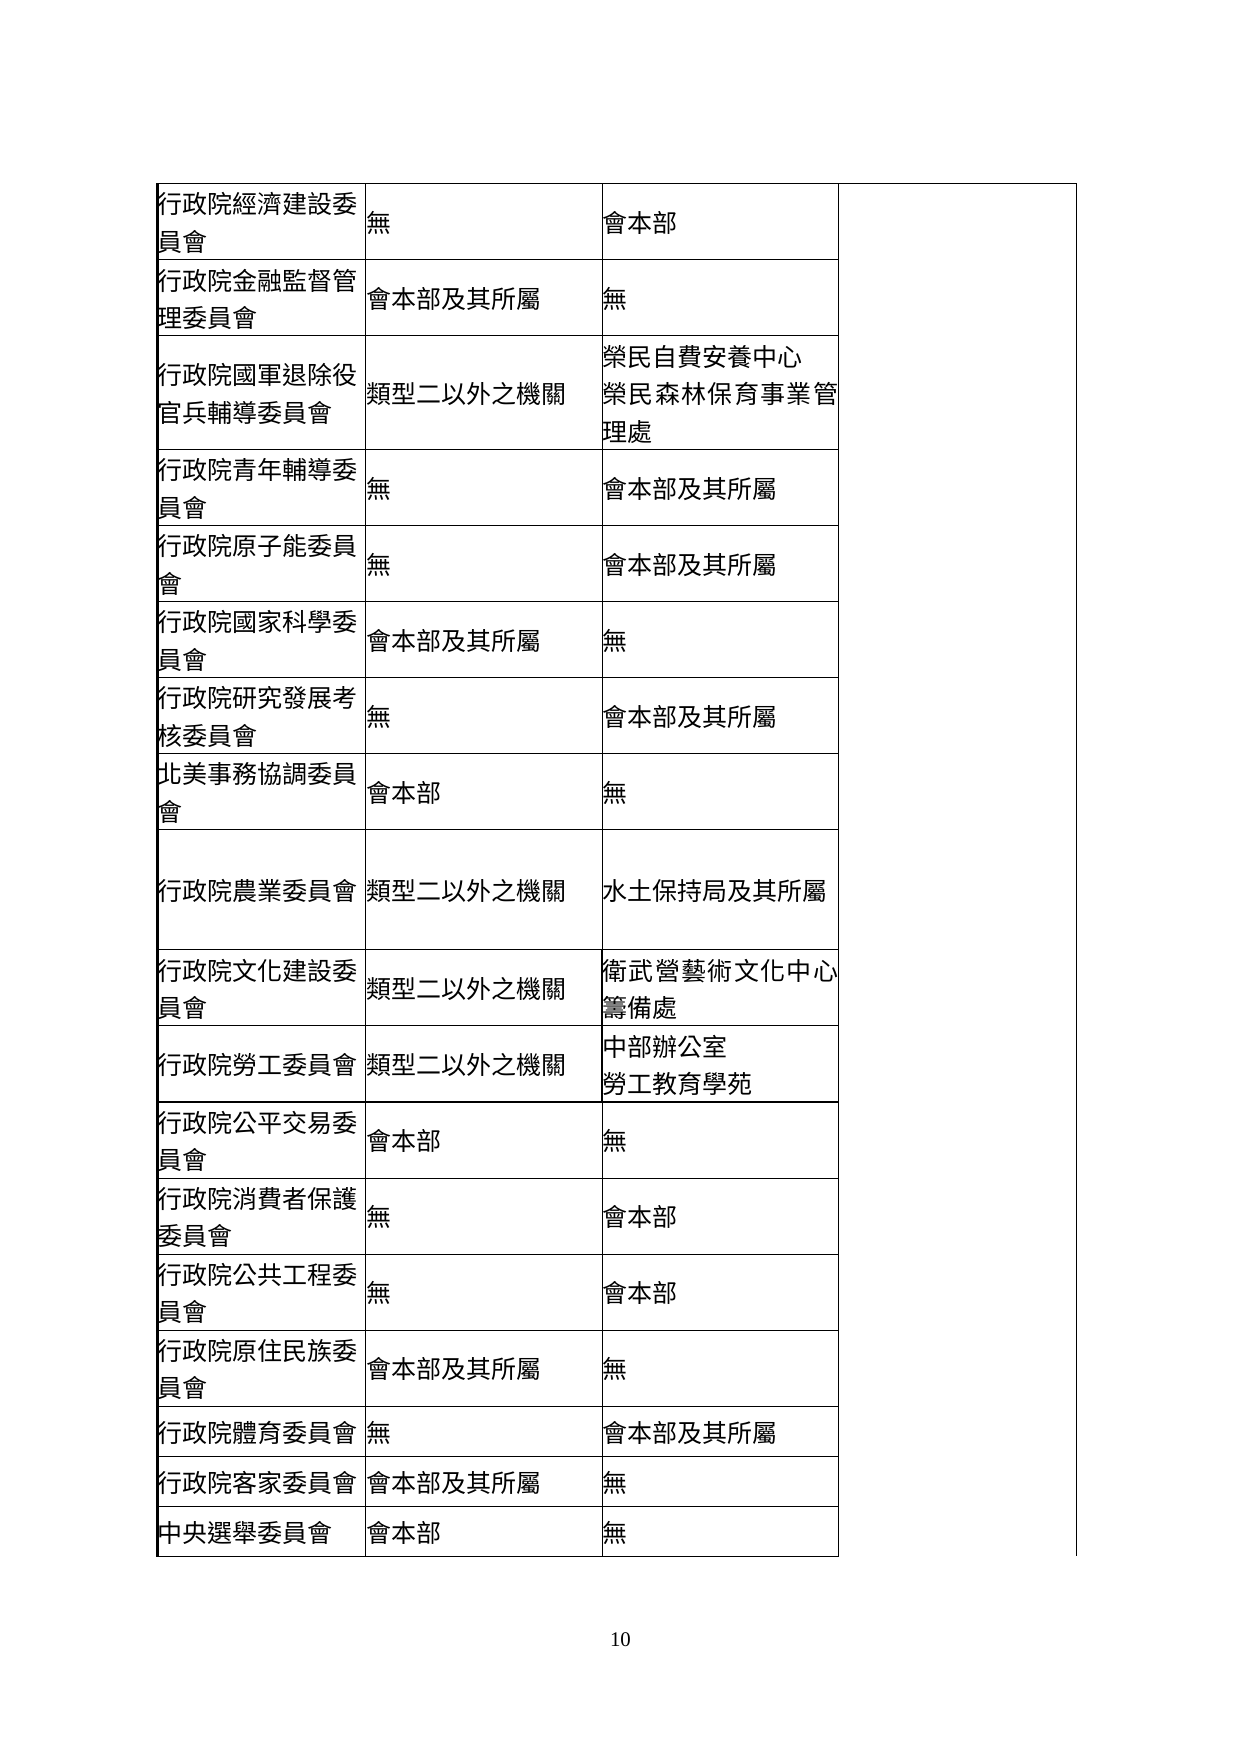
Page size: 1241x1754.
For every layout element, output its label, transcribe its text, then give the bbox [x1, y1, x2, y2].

table_cell 類型二以外之機關 [366, 830, 602, 949]
table_cell 行政院金融監督管理委員會 [159, 260, 365, 335]
table_cell 行政院原住民族委員會 [159, 1331, 365, 1406]
table_cell 無 [603, 1331, 838, 1406]
table_cell 無 [366, 1179, 602, 1253]
table_cell 會本部及其所屬 [603, 450, 838, 525]
table_cell 行政院研究發展考核委員會 [159, 678, 365, 753]
table_cell 無 [603, 602, 838, 677]
table_cell 會本部 [603, 1179, 838, 1253]
table_cell 會本部 [366, 1507, 602, 1556]
table_cell 行政院經濟建設委員會 [159, 184, 365, 259]
table_cell 榮民自費安養中心 榮民森林保育事業管理處 [603, 336, 838, 449]
table_cell 類型二以外之機關 [366, 950, 601, 1025]
table_cell 無 [366, 450, 602, 525]
table_cell 會本部及其所屬 [603, 1407, 838, 1456]
table_cell 行政院文化建設委員會 [159, 950, 365, 1025]
table_cell 會本部 [366, 1103, 602, 1177]
table_cell 行政院公平交易委員會 [159, 1103, 365, 1177]
table_cell [839, 184, 1076, 1556]
table_cell 會本部及其所屬 [366, 1457, 602, 1506]
table_cell 行政院國家科學委員會 [159, 602, 365, 677]
table_cell 行政院農業委員會 [159, 830, 365, 949]
table_cell 行政院勞工委員會 [159, 1026, 365, 1101]
table_cell 會本部及其所屬 [603, 678, 838, 753]
table_cell 行政院客家委員會 [159, 1457, 365, 1506]
table_cell 無 [366, 184, 602, 259]
table_cell 類型二以外之機關 [366, 336, 602, 449]
table_cell 會本部 [603, 184, 838, 259]
table_cell 會本部 [366, 754, 602, 829]
table_cell 會本部及其所屬 [366, 1331, 602, 1406]
table_cell 中部辦公室 勞工教育學苑 [603, 1026, 838, 1101]
table_cell 行政院國軍退除役官兵輔導委員會 [159, 336, 365, 449]
table_cell 水土保持局及其所屬 [603, 830, 838, 949]
table_cell 行政院青年輔導委員會 [159, 450, 365, 525]
table_cell 無 [366, 1407, 602, 1456]
table_cell 會本部及其所屬 [603, 526, 838, 601]
table_cell 北美事務協調委員會 [159, 754, 365, 829]
table_cell 無 [603, 1103, 838, 1177]
table_cell 行政院消費者保護委員會 [159, 1179, 365, 1253]
table_cell 行政院體育委員會 [159, 1407, 365, 1456]
table_cell 會本部及其所屬 [366, 260, 602, 335]
table_cell 無 [366, 678, 602, 753]
table_cell 行政院公共工程委員會 [159, 1255, 365, 1329]
table_cell 無 [603, 754, 838, 829]
table_cell 無 [603, 1457, 838, 1506]
table_cell 衛武營藝術文化中心籌備處 [603, 950, 838, 1025]
table_cell 無 [366, 526, 602, 601]
table_cell 無 [603, 1507, 838, 1556]
table_cell 類型二以外之機關 [366, 1026, 601, 1101]
table_cell 中央選舉委員會 [159, 1507, 365, 1556]
table_cell 無 [603, 260, 838, 335]
table_cell 無 [366, 1255, 602, 1329]
table_cell 會本部及其所屬 [366, 602, 602, 677]
table_cell 會本部 [603, 1255, 838, 1329]
table_cell 行政院原子能委員會 [159, 526, 365, 601]
